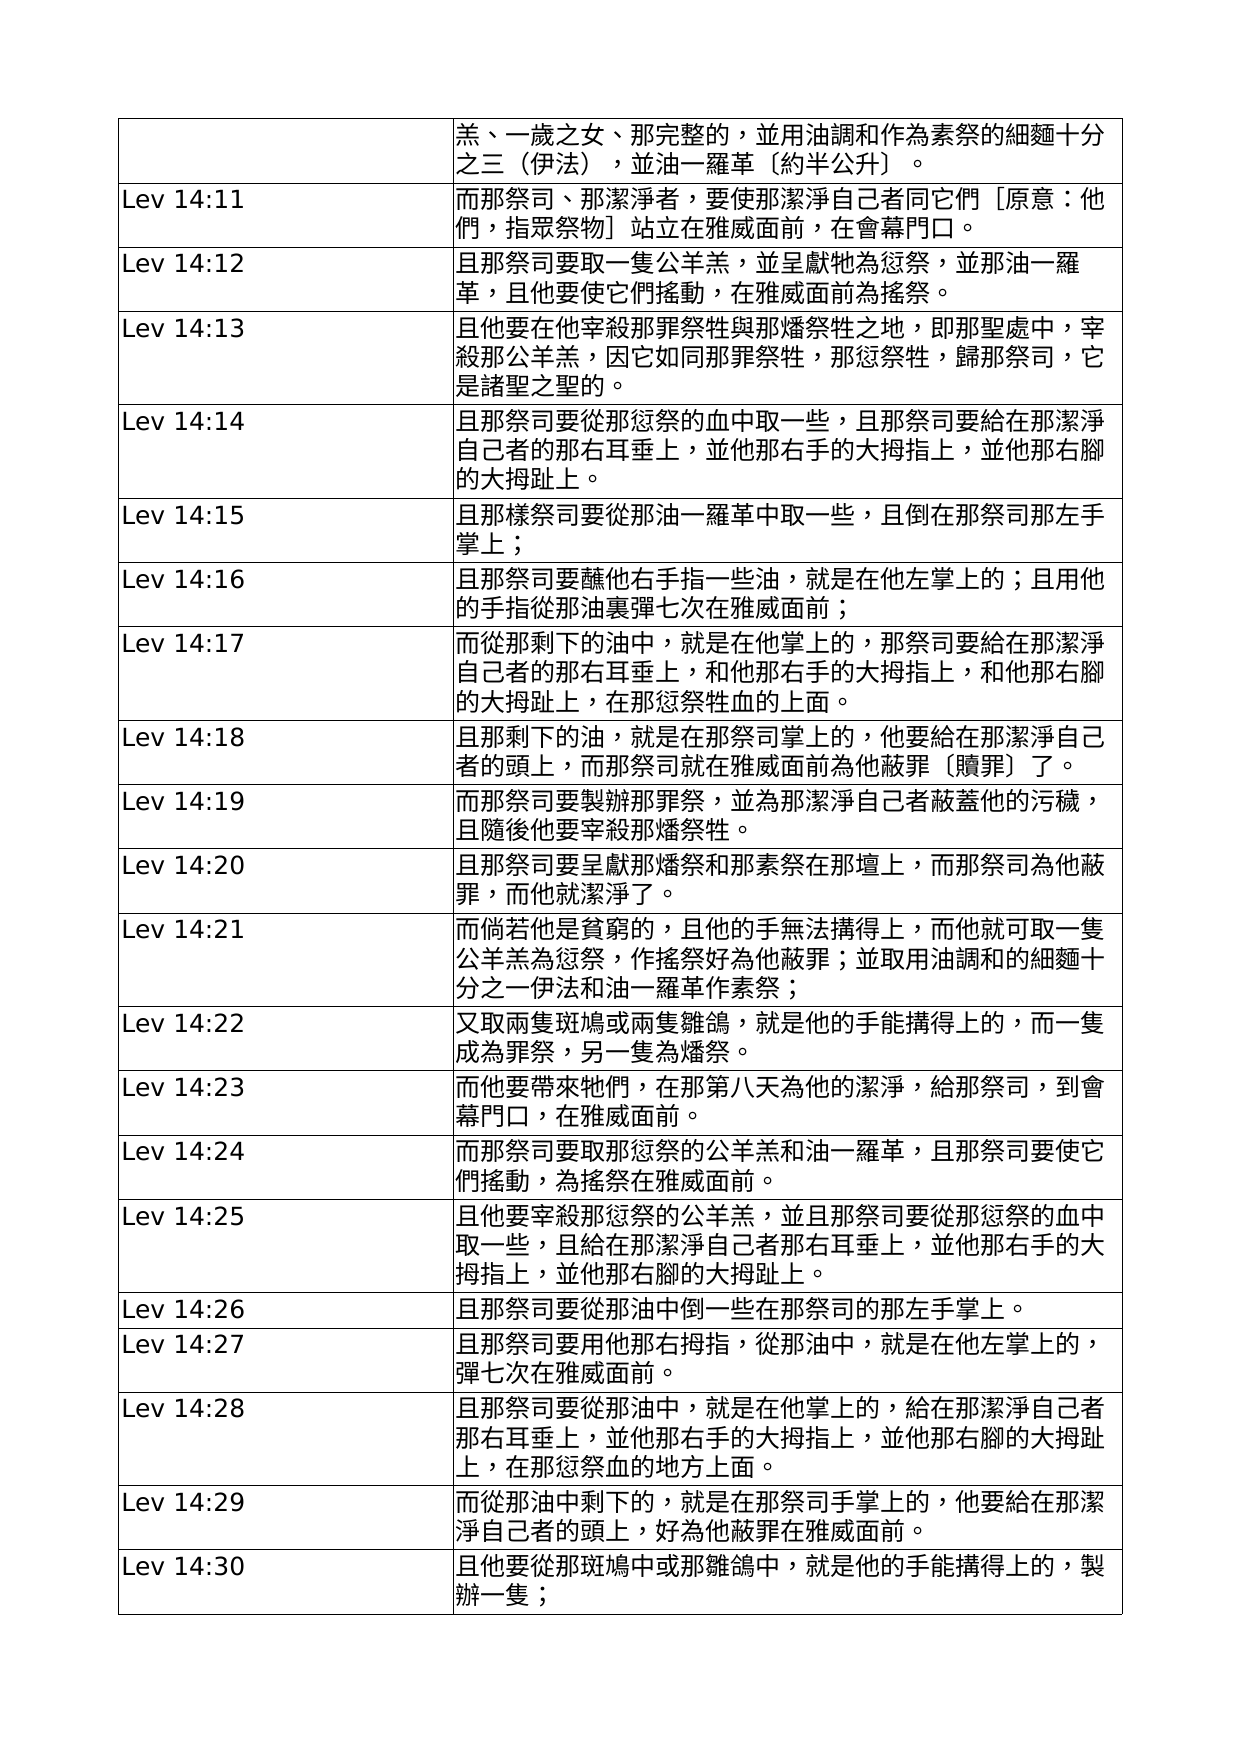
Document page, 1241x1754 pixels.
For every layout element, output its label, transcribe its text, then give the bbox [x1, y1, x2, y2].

table_cell Lev 14:16 [119, 563, 453, 626]
table_cell 且他要從那斑鳩中或那雛鴿中，就是他的手能搆得上的，製辦一隻； [454, 1550, 1122, 1614]
table_cell Lev 14:21 [119, 914, 453, 1006]
table_cell 且那剩下的油，就是在那祭司掌上的，他要給在那潔淨自己者的頭上，而那祭司就在雅威面前為他蔽罪〔贖罪〕了。 [454, 721, 1122, 784]
table_cell 且那祭司要用他那右拇指，從那油中，就是在他左掌上的，彈七次在雅威面前。 [454, 1329, 1122, 1392]
table_cell 而那祭司要製辦那罪祭，並為那潔淨自己者蔽蓋他的污穢，且隨後他要宰殺那燔祭牲。 [454, 785, 1122, 848]
table_cell Lev 14:28 [119, 1393, 453, 1485]
table_cell Lev 14:15 [119, 499, 453, 562]
table_cell Lev 14:26 [119, 1293, 453, 1327]
table_cell 且他要在他宰殺那罪祭牲與那燔祭牲之地，即那聖處中，宰殺那公羊羔，因它如同那罪祭牲，那愆祭牲，歸那祭司，它是諸聖之聖的。 [454, 312, 1122, 404]
table_cell 而那祭司、那潔淨者，要使那潔淨自己者同它們［原意：他們，指眾祭物］站立在雅威面前，在會幕門口。 [454, 184, 1122, 247]
table_cell Lev 14:23 [119, 1071, 453, 1134]
table_cell Lev 14:30 [119, 1550, 453, 1614]
table_cell [119, 119, 453, 182]
table_cell 羔、一歲之女、那完整的，並用油調和作為素祭的細麵十分之三（伊法），並油一羅革〔約半公升〕。 [454, 119, 1122, 182]
table_cell 且那祭司要從那油中倒一些在那祭司的那左手掌上。 [454, 1293, 1122, 1327]
table_cell 而從那油中剩下的，就是在那祭司手掌上的，他要給在那潔淨自己者的頭上，好為他蔽罪在雅威面前。 [454, 1486, 1122, 1549]
table_cell Lev 14:11 [119, 184, 453, 247]
table_cell 而那祭司要取那愆祭的公羊羔和油一羅革，且那祭司要使它們搖動，為搖祭在雅威面前。 [454, 1136, 1122, 1199]
table_cell 且他要宰殺那愆祭的公羊羔，並且那祭司要從那愆祭的血中取一些，且給在那潔淨自己者那右耳垂上，並他那右手的大拇指上，並他那右腳的大拇趾上。 [454, 1200, 1122, 1292]
table_cell Lev 14:27 [119, 1329, 453, 1392]
table_cell 而倘若他是貧窮的，且他的手無法搆得上，而他就可取一隻公羊羔為愆祭，作搖祭好為他蔽罪；並取用油調和的細麵十分之一伊法和油一羅革作素祭； [454, 914, 1122, 1006]
table_cell 且那祭司要從那愆祭的血中取一些，且那祭司要給在那潔淨自己者的那右耳垂上，並他那右手的大拇指上，並他那右腳的大拇趾上。 [454, 405, 1122, 498]
table_cell Lev 14:19 [119, 785, 453, 848]
table_cell Lev 14:20 [119, 849, 453, 913]
table_cell Lev 14:22 [119, 1007, 453, 1070]
table_cell 且那祭司要呈獻那燔祭和那素祭在那壇上，而那祭司為他蔽罪，而他就潔淨了。 [454, 849, 1122, 913]
table_cell Lev 14:12 [119, 248, 453, 311]
table_cell Lev 14:14 [119, 405, 453, 498]
table_cell Lev 14:25 [119, 1200, 453, 1292]
table_cell 且那祭司要取一隻公羊羔，並呈獻牠為愆祭，並那油一羅革，且他要使它們搖動，在雅威面前為搖祭。 [454, 248, 1122, 311]
table_cell 且那樣祭司要從那油一羅革中取一些，且倒在那祭司那左手掌上； [454, 499, 1122, 562]
table_cell 而他要帶來牠們，在那第八天為他的潔淨，給那祭司，到會幕門口，在雅威面前。 [454, 1071, 1122, 1134]
table_cell Lev 14:17 [119, 627, 453, 720]
table_cell Lev 14:24 [119, 1136, 453, 1199]
table_cell Lev 14:29 [119, 1486, 453, 1549]
table_cell Lev 14:13 [119, 312, 453, 404]
table_cell 而從那剩下的油中，就是在他掌上的，那祭司要給在那潔淨自己者的那右耳垂上，和他那右手的大拇指上，和他那右腳的大拇趾上，在那愆祭牲血的上面。 [454, 627, 1122, 720]
table_cell 且那祭司要蘸他右手指一些油，就是在他左掌上的；且用他的手指從那油裏彈七次在雅威面前； [454, 563, 1122, 626]
table_cell 又取兩隻斑鳩或兩隻雛鴿，就是他的手能搆得上的，而一隻成為罪祭，另一隻為燔祭。 [454, 1007, 1122, 1070]
table_cell Lev 14:18 [119, 721, 453, 784]
table_cell 且那祭司要從那油中，就是在他掌上的，給在那潔淨自己者那右耳垂上，並他那右手的大拇指上，並他那右腳的大拇趾上，在那愆祭血的地方上面。 [454, 1393, 1122, 1485]
